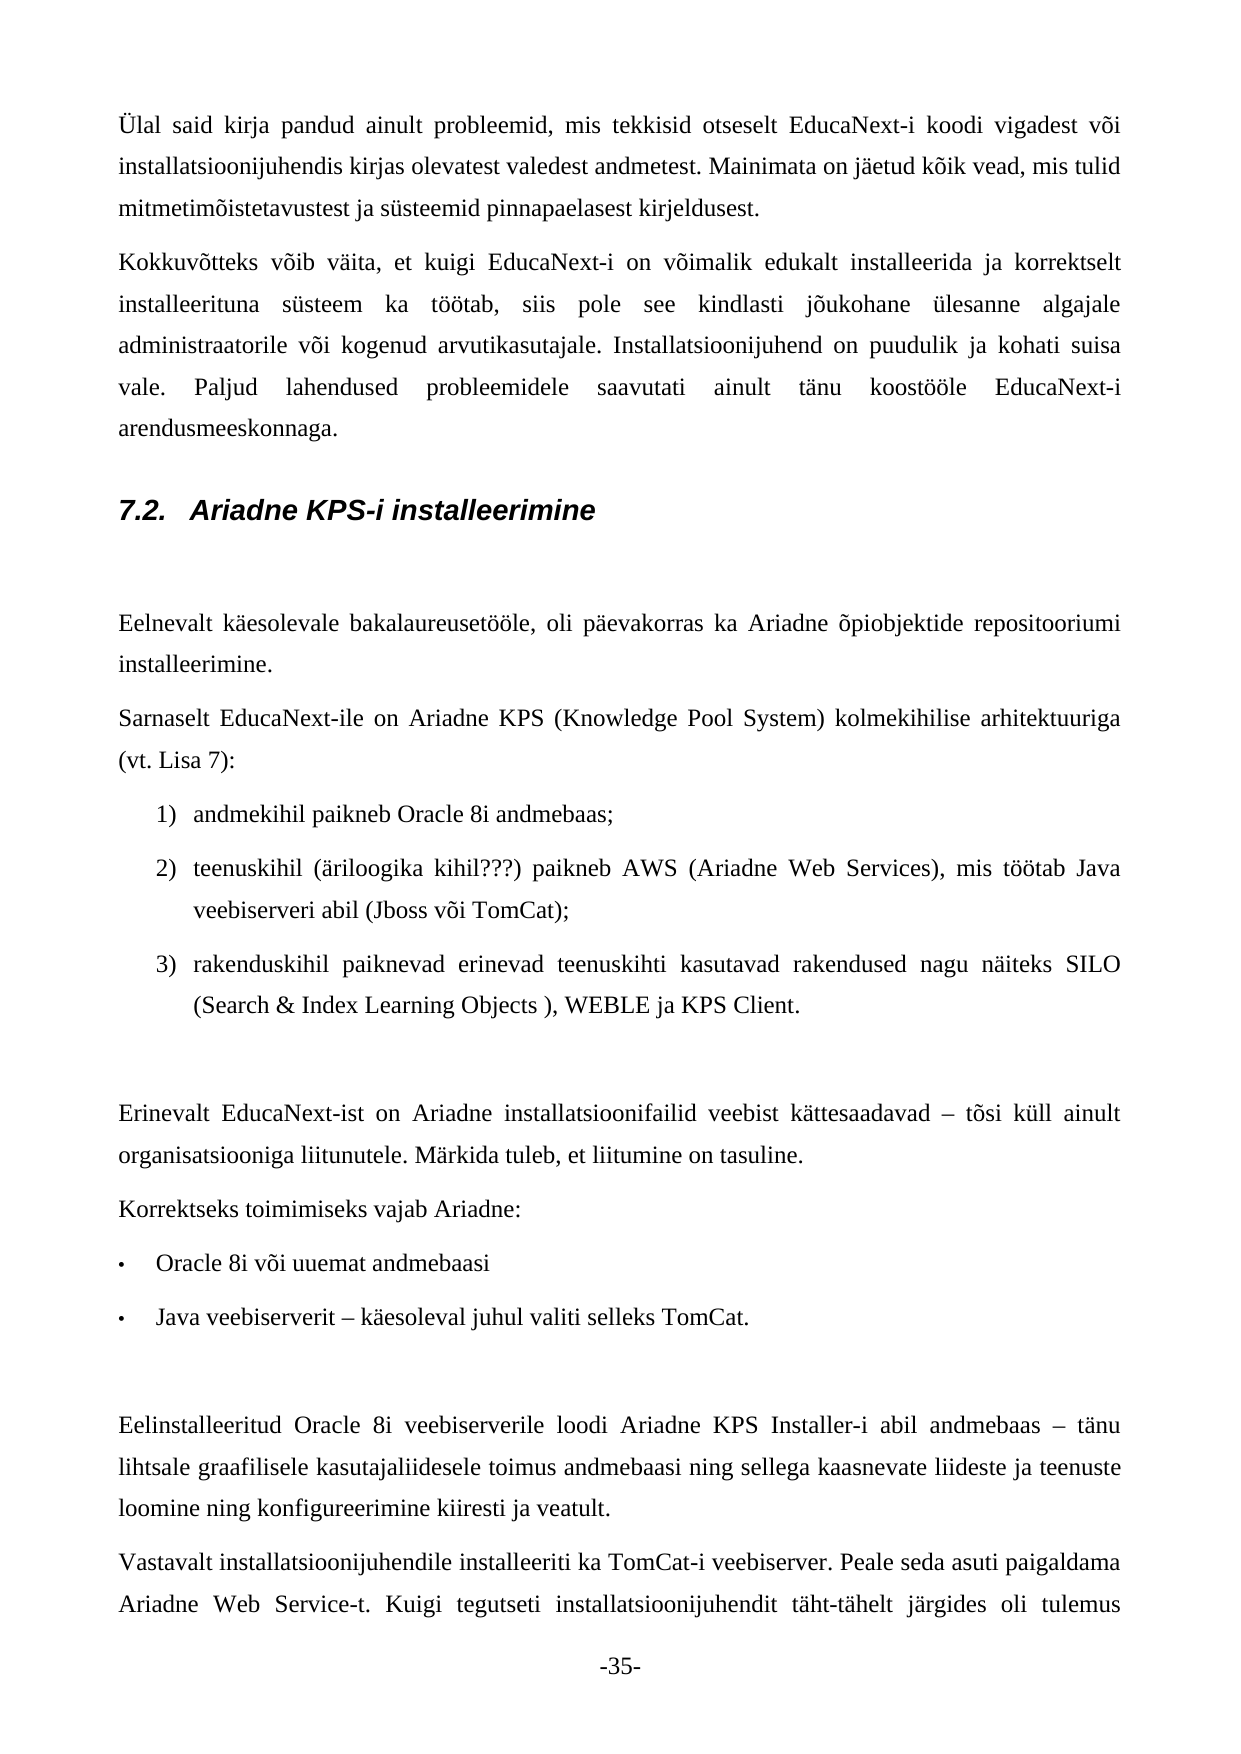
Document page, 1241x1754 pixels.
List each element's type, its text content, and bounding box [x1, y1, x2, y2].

text Kokkuvõtteks võib väita, et kuigi EducaNext-i on võimalik edukalt installeerida ja korrektselt installeerituna süsteem ka töötab, siis pole see kindlasti jõukohane ülesanne algajale administraatorile või kogenud arvutikasutajale. Installatsioonijuhend on puudulik ja kohati suisa vale. Paljud lahendused probleemidele saavutati ainult tänu koostööle EducaNext-i arendusmeeskonnaga. [118, 248, 1122, 442]
list rakenduskihil paiknevad erinevad teenuskihti kasutavad rakendused nagu näiteks SILO (Search & Index Learning Objects ), WEBLE ja KPS Client. [156, 950, 1122, 1019]
list Java veebiserverit – käesoleval juhul valiti selleks TomCat. [118, 1303, 1122, 1331]
text Sarnaselt EducaNext-ile on Ariadne KPS (Knowledge Pool System) kolmekihilise arhitektuuriga (vt. Lisa 7): [118, 704, 1122, 774]
list teenuskihil (äriloogika kihil???) paikneb AWS (Ariadne Web Services), mis töötab Java veebiserveri abil (Jboss või TomCat); [156, 854, 1122, 923]
text Erinevalt EducaNext-ist on Ariadne installatsioonifailid veebist kättesaadavad – tõsi küll ainult organisatsiooniga liitunutele. Märkida tuleb, et liitumine on tasuline. [118, 1099, 1122, 1169]
list Oracle 8i või uuemat andmebaasi [118, 1249, 1122, 1277]
text Vastavalt installatsioonijuhendile installeeriti ka TomCat-i veebiserver. Peale seda asuti paigaldama Ariadne Web Service-t. Kuigi tegutseti installatsioonijuhendit täht-tähelt järgides oli tulemus [118, 1548, 1122, 1618]
text Eelnevalt käesolevale bakalaureusetööle, oli päevakorras ka Ariadne õpiobjektide repositooriumi installeerimine. [118, 609, 1122, 678]
list andmekihil paikneb Oracle 8i andmebaas; [156, 800, 1122, 828]
text Ülal said kirja pandud ainult probleemid, mis tekkisid otseselt EducaNext-i koodi vigadest või installatsioonijuhendis kirjas olevatest valedest andmetest. Mainimata on jäetud kõik vead, mis tulid mitmetimõistetavustest ja süsteemid pinnapaelasest kirjeldusest. [118, 111, 1122, 222]
subtitle Ariadne KPS-i installeerimine [118, 493, 1122, 526]
text Eelinstalleeritud Oracle 8i veebiserverile loodi Ariadne KPS Installer-i abil andmebaas – tänu lihtsale graafilisele kasutajaliidesele toimus andmebaasi ning sellega kaasnevate liideste ja teenuste loomine ning konfigureerimine kiiresti ja veatult. [118, 1411, 1122, 1522]
text Korrektseks toimimiseks vajab Ariadne: [118, 1195, 1122, 1223]
